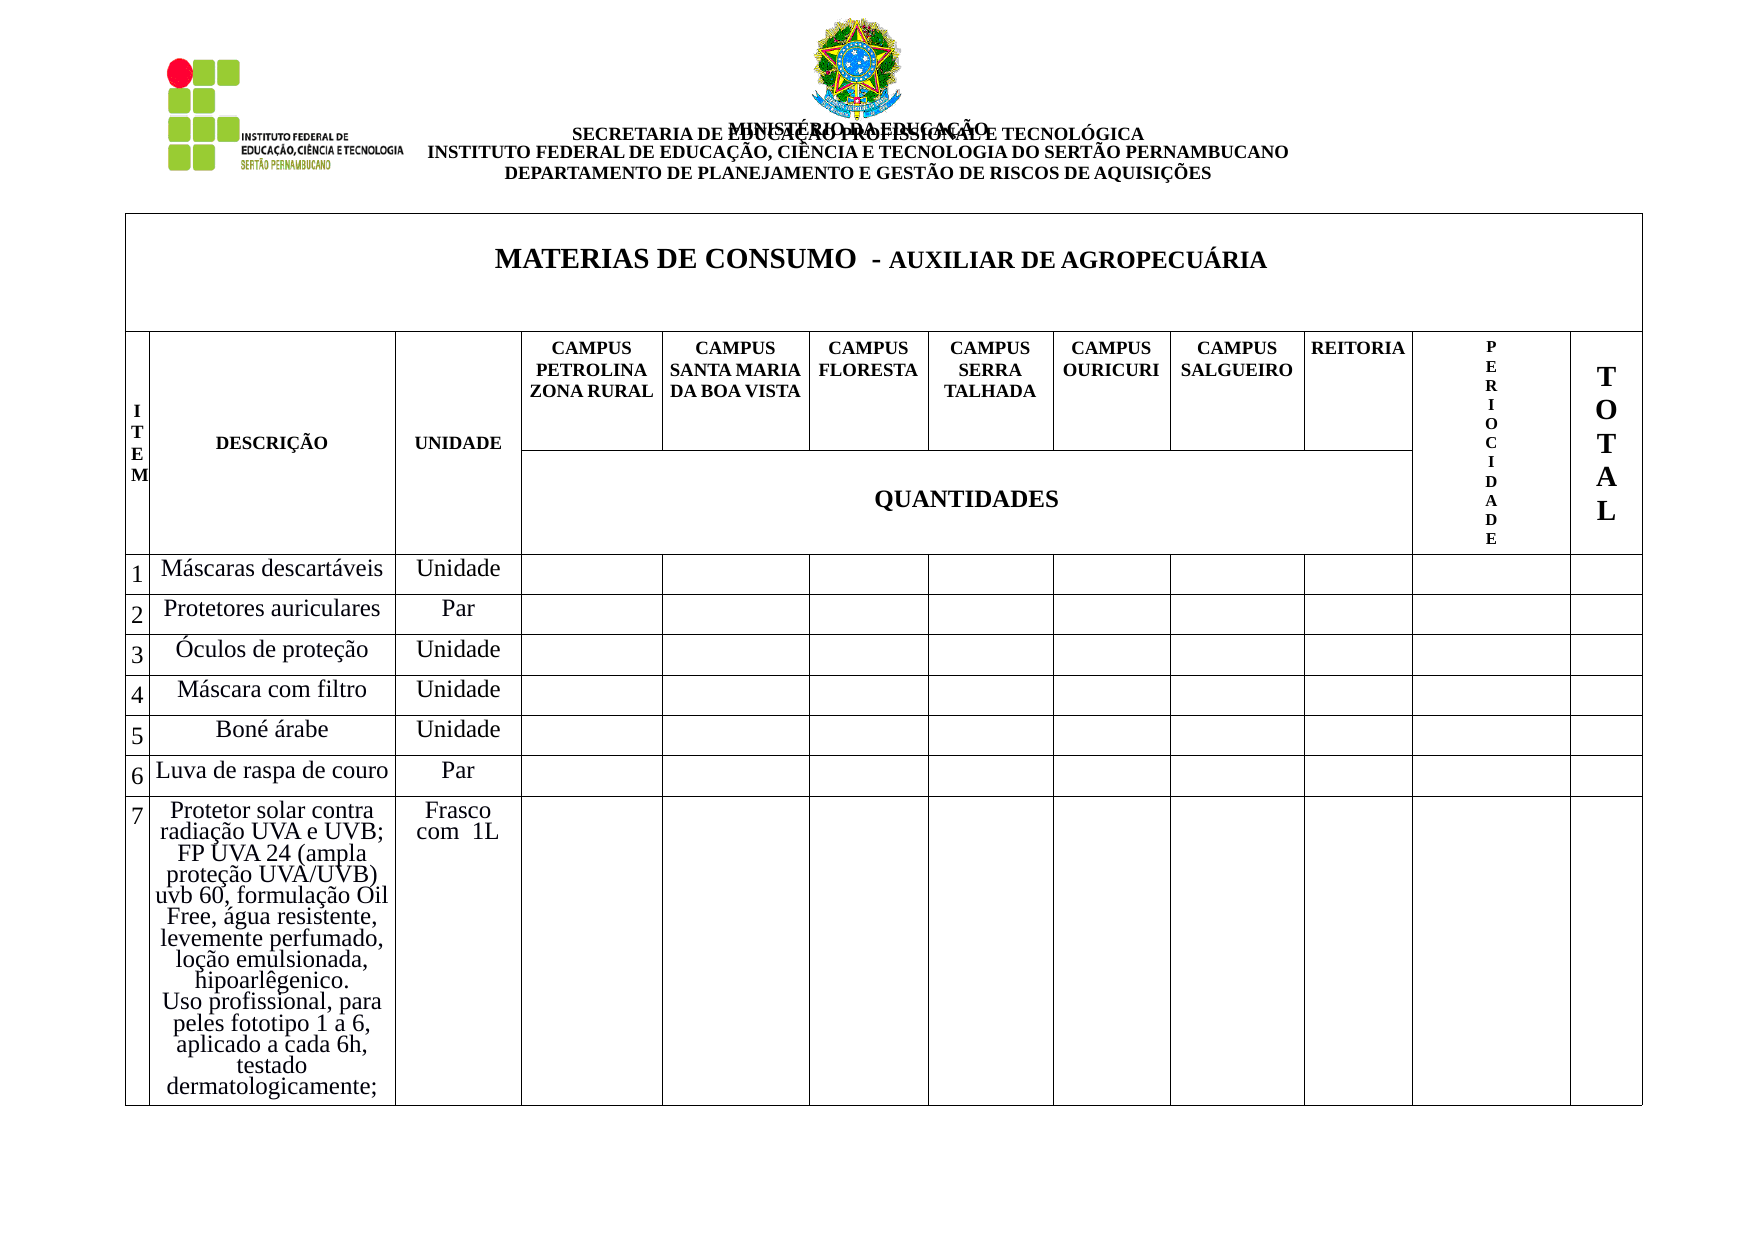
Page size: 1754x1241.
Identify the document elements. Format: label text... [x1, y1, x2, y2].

table_cell [1571, 756, 1642, 796]
table_cell Óculos de proteção [150, 635, 395, 675]
table_cell [522, 555, 662, 594]
table_cell 5 [126, 716, 149, 755]
table_cell [810, 716, 928, 755]
table_cell 3 [126, 635, 149, 675]
table_cell [1171, 555, 1304, 594]
table_cell Unidade [396, 635, 521, 675]
table_cell QUANTIDADES [522, 451, 1412, 554]
table_cell [1571, 555, 1642, 594]
table_cell Par [396, 595, 521, 634]
table_cell [522, 595, 662, 634]
table_cell [810, 676, 928, 715]
table_cell [929, 555, 1053, 594]
picture [811, 18, 902, 121]
table_cell [663, 595, 809, 634]
table_cell Máscaras descartáveis [150, 555, 395, 594]
table_cell Boné árabe [150, 716, 395, 755]
table_cell CAMPUS SANTA MARIA DA BOA VISTA [663, 332, 809, 449]
table_cell [1571, 595, 1642, 634]
table_cell [1571, 797, 1642, 1105]
table_cell [810, 797, 928, 1105]
table_cell [1413, 676, 1570, 715]
table_cell [1171, 595, 1304, 634]
table_cell CAMPUS PETROLINA ZONA RURAL [522, 332, 662, 449]
table_cell [522, 756, 662, 796]
table_cell Protetor solar contra radiação UVA e UVB; FP UVA 24 (ampla proteção UVA/UVB) uvb 60, formulação Oil Free, água resistente, levemente perfumado, loção emulsionada, hipoarlêgenico. Uso profissional, para peles fototipo 1 a 6, aplicado a cada 6h, testado dermatologicamente; [150, 797, 395, 1105]
table_cell 2 [126, 595, 149, 634]
table_cell P E R I O C I D A D E [1413, 332, 1570, 554]
table_cell ITEM [126, 332, 149, 554]
table_cell [1054, 756, 1170, 796]
table_cell [810, 555, 928, 594]
table_cell Luva de raspa de couro [150, 756, 395, 796]
table_cell [663, 716, 809, 755]
table_cell [929, 716, 1053, 755]
table_cell [1305, 797, 1412, 1105]
table_cell [929, 635, 1053, 675]
table_cell Máscara com filtro [150, 676, 395, 715]
table_cell 7 [126, 797, 149, 1105]
table_cell CAMPUS SERRA TALHADA [929, 332, 1053, 449]
table_cell 6 [126, 756, 149, 796]
table_cell [929, 595, 1053, 634]
table_cell [810, 756, 928, 796]
table_cell [522, 716, 662, 755]
table_cell UNIDADE [396, 332, 521, 554]
table_cell [1413, 555, 1570, 594]
table_cell [1171, 756, 1304, 796]
table_cell [1413, 595, 1570, 634]
table_cell 1 [126, 555, 149, 594]
table_cell Unidade [396, 555, 521, 594]
table_cell [810, 595, 928, 634]
table_cell [1054, 595, 1170, 634]
table_cell [1305, 676, 1412, 715]
table_cell [1305, 716, 1412, 755]
table_cell 4 [126, 676, 149, 715]
table_cell [1305, 756, 1412, 796]
table_cell CAMPUS OURICURI [1054, 332, 1170, 449]
table_cell [1413, 635, 1570, 675]
table_cell [1413, 716, 1570, 755]
table_cell [1054, 716, 1170, 755]
table_cell [1054, 555, 1170, 594]
table_cell [1413, 797, 1570, 1105]
table_cell [522, 635, 662, 675]
table_cell [1054, 676, 1170, 715]
table_cell Protetores auriculares [150, 595, 395, 634]
table_cell [1171, 635, 1304, 675]
table_header MATERIAS DE CONSUMO - AUXILIAR DE AGROPECUÁRIA [126, 214, 1642, 331]
table_cell [1171, 716, 1304, 755]
table_cell [929, 756, 1053, 796]
table_cell [1571, 676, 1642, 715]
table_cell [929, 676, 1053, 715]
table_cell [1305, 595, 1412, 634]
table_cell [1571, 716, 1642, 755]
table_cell [1171, 676, 1304, 715]
table_cell [1305, 635, 1412, 675]
table_cell [810, 635, 928, 675]
table_cell Unidade [396, 676, 521, 715]
table_cell [663, 756, 809, 796]
table_cell Frasco com 1L [396, 797, 521, 1105]
table_cell [522, 797, 662, 1105]
table_cell [1054, 797, 1170, 1105]
table_cell [1571, 635, 1642, 675]
table_cell [663, 635, 809, 675]
table_cell T O T A L [1571, 332, 1642, 554]
table_cell Unidade [396, 716, 521, 755]
table_cell [663, 555, 809, 594]
table_cell [929, 797, 1053, 1105]
table_cell [663, 676, 809, 715]
table_cell REITORIA [1305, 332, 1412, 449]
table_cell [1054, 635, 1170, 675]
table_cell DESCRIÇÃO [150, 332, 395, 554]
table_cell CAMPUS SALGUEIRO [1171, 332, 1304, 449]
table_cell [522, 676, 662, 715]
table_cell CAMPUS FLORESTA [810, 332, 928, 449]
table_cell [663, 797, 809, 1105]
table_cell [1413, 756, 1570, 796]
picture [157, 57, 411, 177]
table_cell [1305, 555, 1412, 594]
table_cell Par [396, 756, 521, 796]
table_cell [1171, 797, 1304, 1105]
